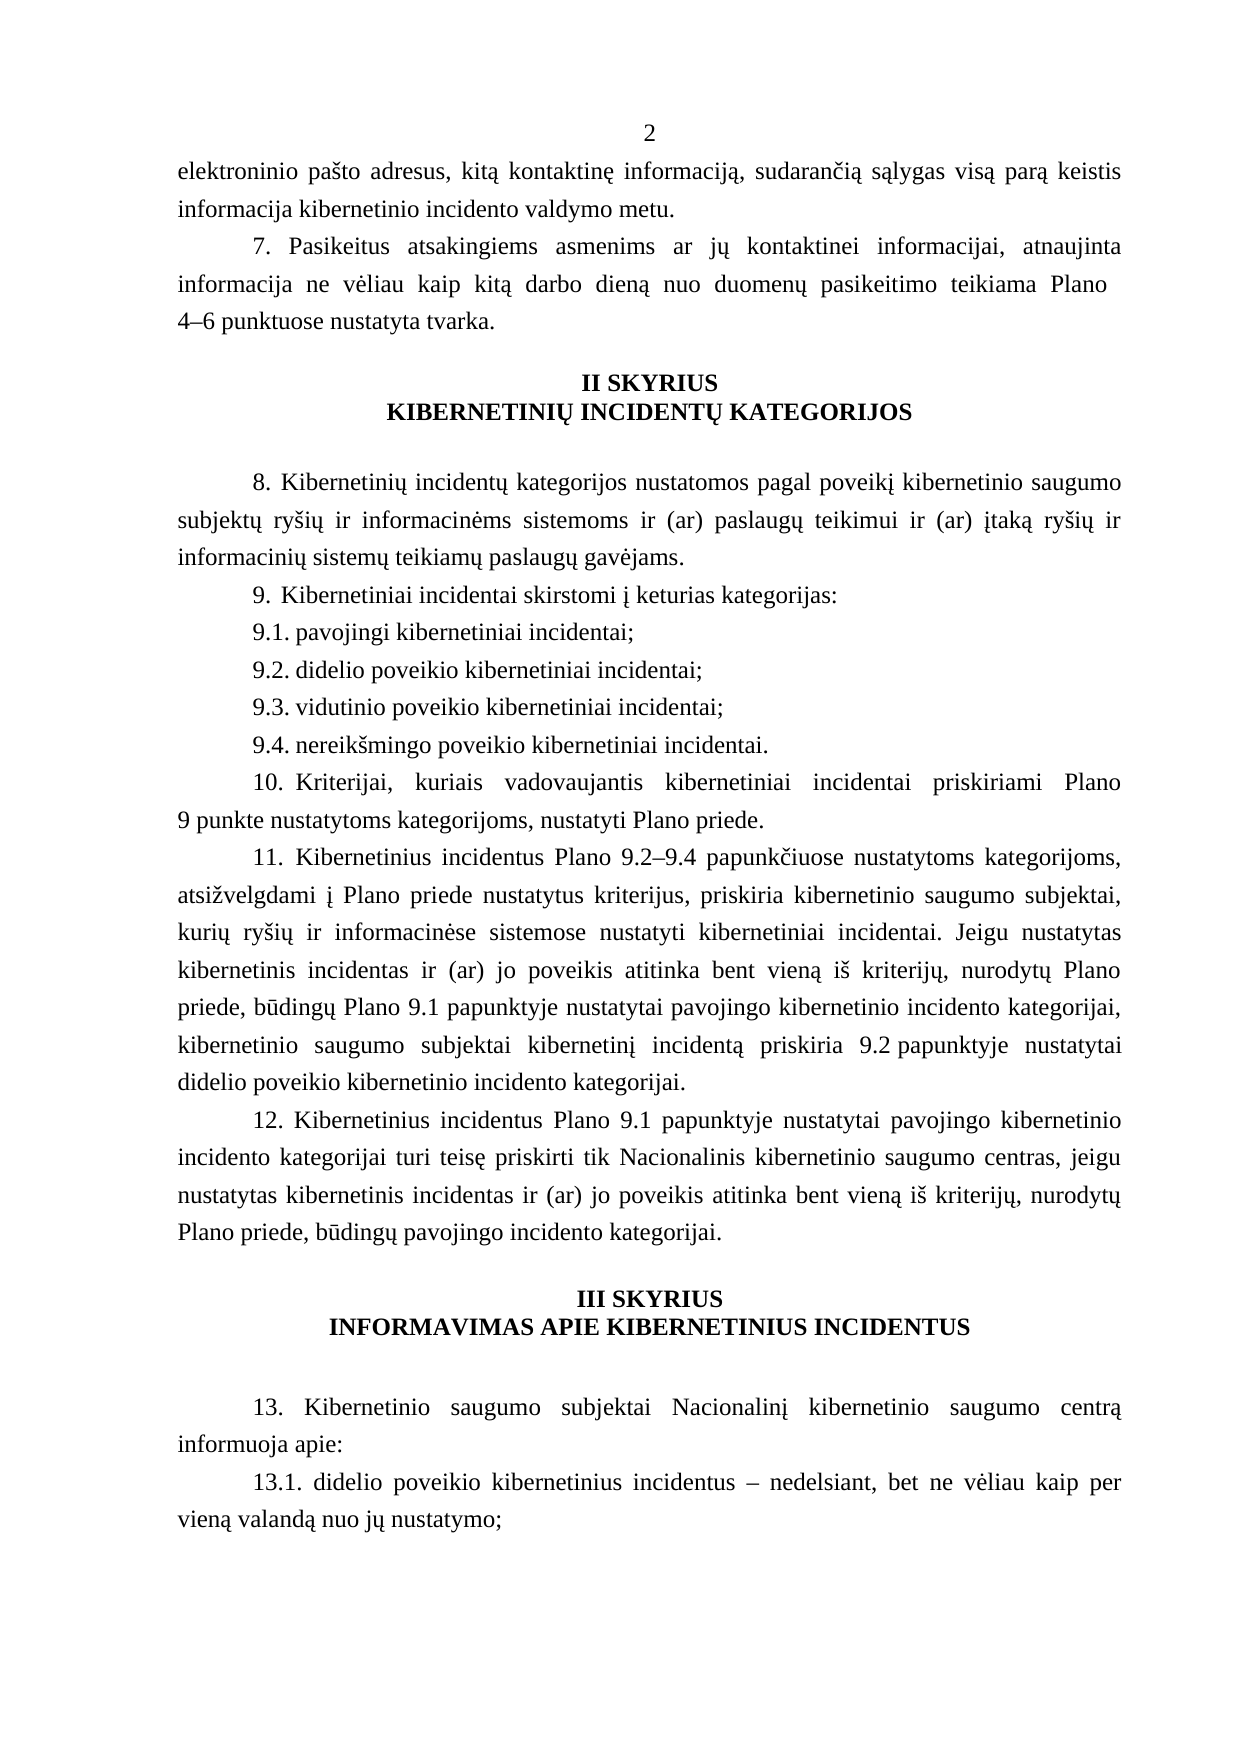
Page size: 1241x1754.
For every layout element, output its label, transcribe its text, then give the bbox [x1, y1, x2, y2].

text KIBERNETINIŲ INCIDENTŲ KATEGORIJOS [177, 397, 1122, 426]
text 9.1. pavojingi kibernetiniai incidentai; [177, 609, 1122, 646]
text 9. Kibernetiniai incidentai skirstomi į keturias kategorijas: [177, 571, 1122, 609]
text 8. Kibernetinių incidentų kategorijos nustatomos pagal poveikį kibernetinio saugumo subjektų ryšių ir informacinėms sistemoms ir (ar) paslaugų teikimui ir (ar) įtaką ryšių ir informacinių sistemų teikiamų paslaugų gavėjams. [177, 459, 1122, 571]
text 10. Kriterijai, kuriais vadovaujantis kibernetiniai incidentai priskiriami Plano 9 punkte nustatytoms kategorijoms, nustatyti Plano priede. [177, 759, 1122, 834]
text 9.2. didelio poveikio kibernetiniai incidentai; [177, 646, 1122, 684]
text INFORMAVIMAS APIE KIBERNETINIUS INCIDENTUS [177, 1312, 1122, 1341]
text III SKYRIUS [177, 1284, 1122, 1312]
text 12. Kibernetinius incidentus Plano 9.1 papunktyje nustatytai pavojingo kibernetinio incidento kategorijai turi teisę priskirti tik Nacionalinis kibernetinio saugumo centras, jeigu nustatytas kibernetinis incidentas ir (ar) jo poveikis atitinka bent vieną iš kriterijų, nurodytų Plano priede, būdingų pavojingo incidento kategorijai. [177, 1096, 1122, 1246]
text 13.1. didelio poveikio kibernetinius incidentus – nedelsiant, bet ne vėliau kaip per vieną valandą nuo jų nustatymo; [177, 1458, 1122, 1533]
text II SKYRIUS [177, 368, 1122, 397]
text 9.3. vidutinio poveikio kibernetiniai incidentai; [177, 684, 1122, 721]
text 9.4. nereikšmingo poveikio kibernetiniai incidentai. [177, 721, 1122, 759]
text 11. Kibernetinius incidentus Plano 9.2–9.4 papunkčiuose nustatytoms kategorijoms, atsižvelgdami į Plano priede nustatytus kriterijus, priskiria kibernetinio saugumo subjektai, kurių ryšių ir informacinėse sistemose nustatyti kibernetiniai incidentai. Jeigu nustatytas kibernetinis incidentas ir (ar) jo poveikis atitinka bent vieną iš kriterijų, nurodytų Plano priede, būdingų Plano 9.1 papunktyje nustatytai pavojingo kibernetinio incidento kategorijai, kibernetinio saugumo subjektai kibernetinį incidentą priskiria 9.2 papunktyje nustatytai didelio poveikio kibernetinio incidento kategorijai. [177, 834, 1122, 1096]
text elektroninio pašto adresus, kitą kontaktinę informaciją, sudarančią sąlygas visą parą keistis informacija kibernetinio incidento valdymo metu. [177, 148, 1122, 223]
text 7. Pasikeitus atsakingiems asmenims ar jų kontaktinei informacijai, atnaujinta informacija ne vėliau kaip kitą darbo dieną nuo duomenų pasikeitimo teikiama Plano 4–6 punktuose nustatyta tvarka. [177, 223, 1122, 335]
text 13. Kibernetinio saugumo subjektai Nacionalinį kibernetinio saugumo centrą informuoja apie: [177, 1383, 1122, 1458]
